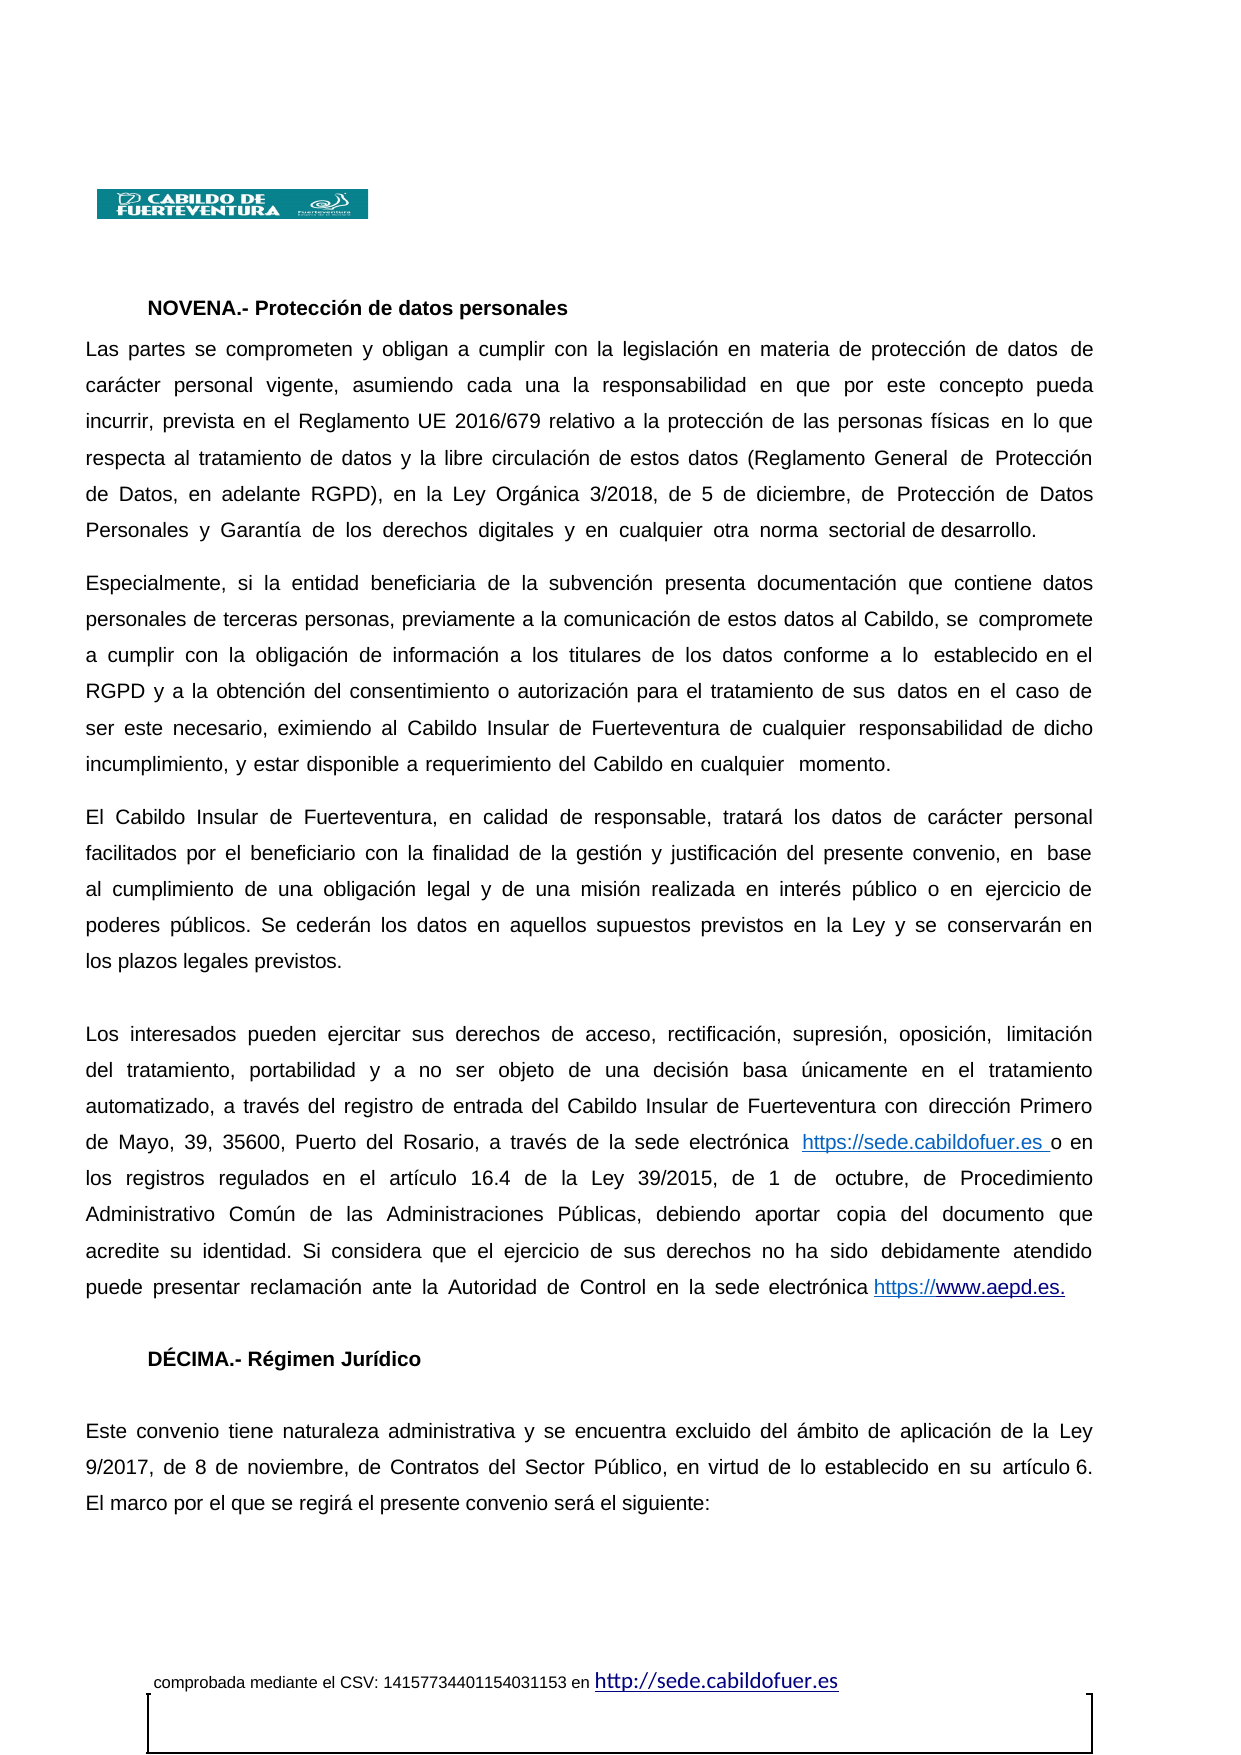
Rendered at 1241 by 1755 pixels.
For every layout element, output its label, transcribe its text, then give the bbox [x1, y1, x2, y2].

text Las partes se comprometen y obligan a cumplir con la legislación en materia de protección de datos de carácter personal vigente, asumiendo cada una la responsabilidad en que por este concepto pueda incurrir, prevista en el Reglamento UE 2016/679 relativo a la protección de las personas físicas en lo que respecta al tratamiento de datos y la libre circulación de estos datos (Reglamento General de Protección de Datos, en adelante RGPD), en la Ley Orgánica 3/2018, de 5 de diciembre, de Protección de Datos Personales y Garantía de los derechos digitales y en cualquier otra norma sectorial de desarrollo. [85, 337, 1093, 542]
subtitle NOVENA.- Protección de datos personales [147, 296, 1107, 320]
text Este convenio tiene naturaleza administrativa y se encuentra excluido del ámbito de aplicación de la Ley 9/2017, de 8 de noviembre, de Contratos del Sector Público, en virtud de lo establecido en su artículo 6. El marco por el que se regirá el presente convenio será el siguiente: [85, 1419, 1093, 1515]
picture [97, 189, 369, 219]
text El Cabildo Insular de Fuerteventura, en calidad de responsable, tratará los datos de carácter personal facilitados por el beneficiario con la finalidad de la gestión y justificación del presente convenio, en base al cumplimiento de una obligación legal y de una misión realizada en interés público o en ejercicio de poderes públicos. Se cederán los datos en aquellos supuestos previstos en la Ley y se conservarán en los plazos legales previstos. [85, 805, 1093, 973]
subtitle DÉCIMA.- Régimen Jurídico [147, 1347, 1107, 1371]
text Especialmente, si la entidad beneficiaria de la subvención presenta documentación que contiene datos personales de terceras personas, previamente a la comunicación de estos datos al Cabildo, se compromete a cumplir con la obligación de información a los titulares de los datos conforme a lo establecido en el RGPD y a la obtención del consentimiento o autorización para el tratamiento de sus datos en el caso de ser este necesario, eximiendo al Cabildo Insular de Fuerteventura de cualquier responsabilidad de dicho incumplimiento, y estar disponible a requerimiento del Cabildo en cualquier momento. [85, 571, 1093, 776]
text Los interesados pueden ejercitar sus derechos de acceso, rectificación, supresión, oposición, limitación del tratamiento, portabilidad y a no ser objeto de una decisión basa únicamente en el tratamiento automatizado, a través del registro de entrada del Cabildo Insular de Fuerteventura con dirección Primero de Mayo, 39, 35600, Puerto del Rosario, a través de la sede electrónica https://sede.cabildofuer.es o en los registros regulados en el artículo 16.4 de la Ley 39/2015, de 1 de octubre, de Procedimiento Administrativo Común de las Administraciones Públicas, debiendo aportar copia del documento que acredite su identidad. Si considera que el ejercicio de sus derechos no ha sido debidamente atendido puede presentar reclamación ante la Autoridad de Control en la sede electrónica https://www.aepd.es. [85, 1022, 1093, 1299]
